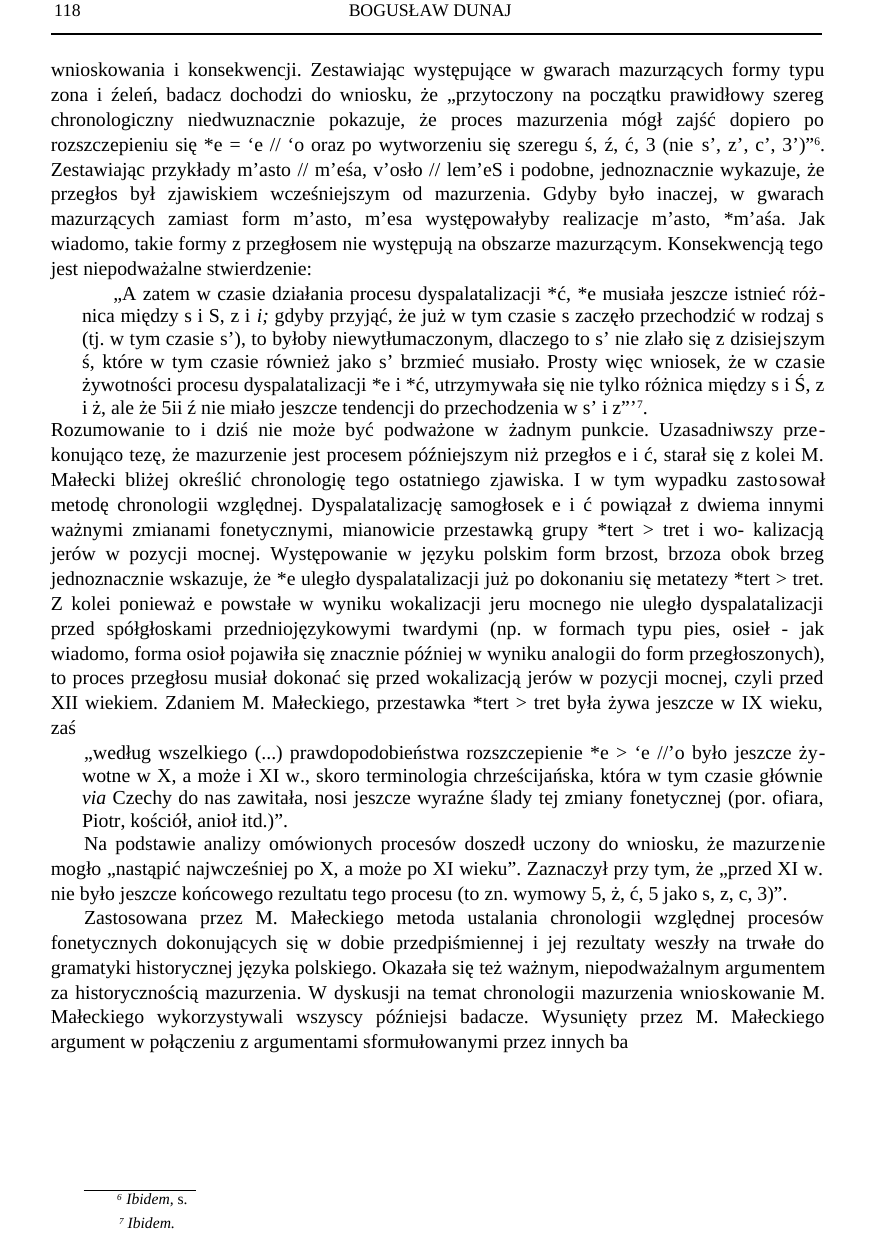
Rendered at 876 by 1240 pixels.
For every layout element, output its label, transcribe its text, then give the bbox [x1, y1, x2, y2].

text 118 [54, 0, 84, 20]
text Zastosowana przez M. Małeckiego metoda ustalania chronologii względnej procesów fonetycznych dokonujących się w dobie przedpiśmiennej i jej rezultaty weszły na trwałe do gramatyki historycznej języka polskiego. Okazała się też ważnym, niepodważalnym argu­mentem za historycznością mazurzenia. W dyskusji na temat chronologii mazurzenia wnio­skowanie M. Małeckiego wykorzystywali wszyscy późniejsi badacze. Wysunięty przez M. Małeckiego argument w połączeniu z argumentami sformułowanymi przez innych ba­ [51, 906, 825, 1053]
text wnioskowania i konsekwencji. Zestawiając występujące w gwarach mazurzących formy typu zona i źeleń, badacz dochodzi do wniosku, że „przytoczony na początku prawidłowy szereg chronologiczny niedwuznacznie pokazuje, że proces mazurzenia mógł zajść dopiero po rozszczepieniu się *e = ‘e // ‘o oraz po wytworzeniu się szeregu ś, ź, ć, 3 (nie s’, z’, c’, 3’)”6. Zestawiając przykłady m’asto // m’eśa, v’osło // lem’eS i podobne, jednoznacznie wykazuje, że przegłos był zjawiskiem wcześniejszym od mazurzenia. Gdyby było inaczej, w gwarach mazurzących zamiast form m’asto, m’esa występowałyby realizacje m’asto, *m’aśa. Jak wiadomo, takie formy z przegłosem nie występują na obszarze mazurzącym. Konsekwencją tego jest niepodważalne stwierdzenie: [51, 58, 825, 279]
text Rozumowanie to i dziś nie może być podważone w żadnym punkcie. Uzasadniwszy prze­konująco tezę, że mazurzenie jest procesem późniejszym niż przegłos e i ć, starał się z kolei M. Małecki bliżej określić chronologię tego ostatniego zjawiska. I w tym wypadku zasto­sował metodę chronologii względnej. Dyspalatalizację samogłosek e i ć powiązał z dwiema innymi ważnymi zmianami fonetycznymi, mianowicie przestawką grupy *tert > tret i wo- kalizacją jerów w pozycji mocnej. Występowanie w języku polskim form brzost, brzoza obok brzeg jednoznacznie wskazuje, że *e uległo dyspalatalizacji już po dokonaniu się metatezy *tert > tret. Z kolei ponieważ e powstałe w wyniku wokalizacji jeru mocnego nie uległo dyspalatalizacji przed spółgłoskami przedniojęzykowymi twardymi (np. w formach typu pies, osieł - jak wiadomo, forma osioł pojawiła się znacznie później w wyniku analo­gii do form przegłoszonych), to proces przegłosu musiał dokonać się przed wokalizacją jerów w pozycji mocnej, czyli przed XII wiekiem. Zdaniem M. Małeckiego, przestawka *tert > tret była żywa jeszcze w IX wieku, zaś [51, 418, 825, 739]
text „według wszelkiego (...) prawdopodobieństwa rozszczepienie *e > ‘e //’o było jeszcze ży­wotne w X, a może i XI w., skoro terminologia chrześcijańska, która w tym czasie głównie via Czechy do nas zawitała, nosi jeszcze wyraźne ślady tej zmiany fonetycznej (por. ofiara, Piotr, kościół, anioł itd.)”. [82, 741, 825, 832]
text 6 Ibidem, s. 226. [83, 1191, 196, 1210]
text Na podstawie analizy omówionych procesów doszedł uczony do wniosku, że mazurze­nie mogło „nastąpić najwcześniej po X, a może po XI wieku”. Zaznaczył przy tym, że „przed XI w. nie było jeszcze końcowego rezultatu tego procesu (to zn. wymowy 5, ż, ć, 5 jako s, z, c, 3)”. [51, 832, 825, 904]
text 7 Ibidem. [83, 1214, 196, 1232]
text „A zatem w czasie działania procesu dyspalatalizacji *ć, *e musiała jeszcze istnieć róż­nica między s i S, z i i; gdyby przyjąć, że już w tym czasie s zaczęło przechodzić w rodzaj s (tj. w tym czasie s’), to byłoby niewytłumaczonym, dlaczego to s’ nie zlało się z dzisiej­szym ś, które w tym czasie również jako s’ brzmieć musiało. Prosty więc wniosek, że w cza­sie żywotności procesu dyspalatalizacji *e i *ć, utrzymywała się nie tylko różnica między s i Ś, z i ż, ale że 5ii ź nie miało jeszcze tendencji do przechodzenia w s’ i z”’7. [82, 282, 825, 418]
text BOGUSŁAW DUNAJ [348, 0, 524, 20]
